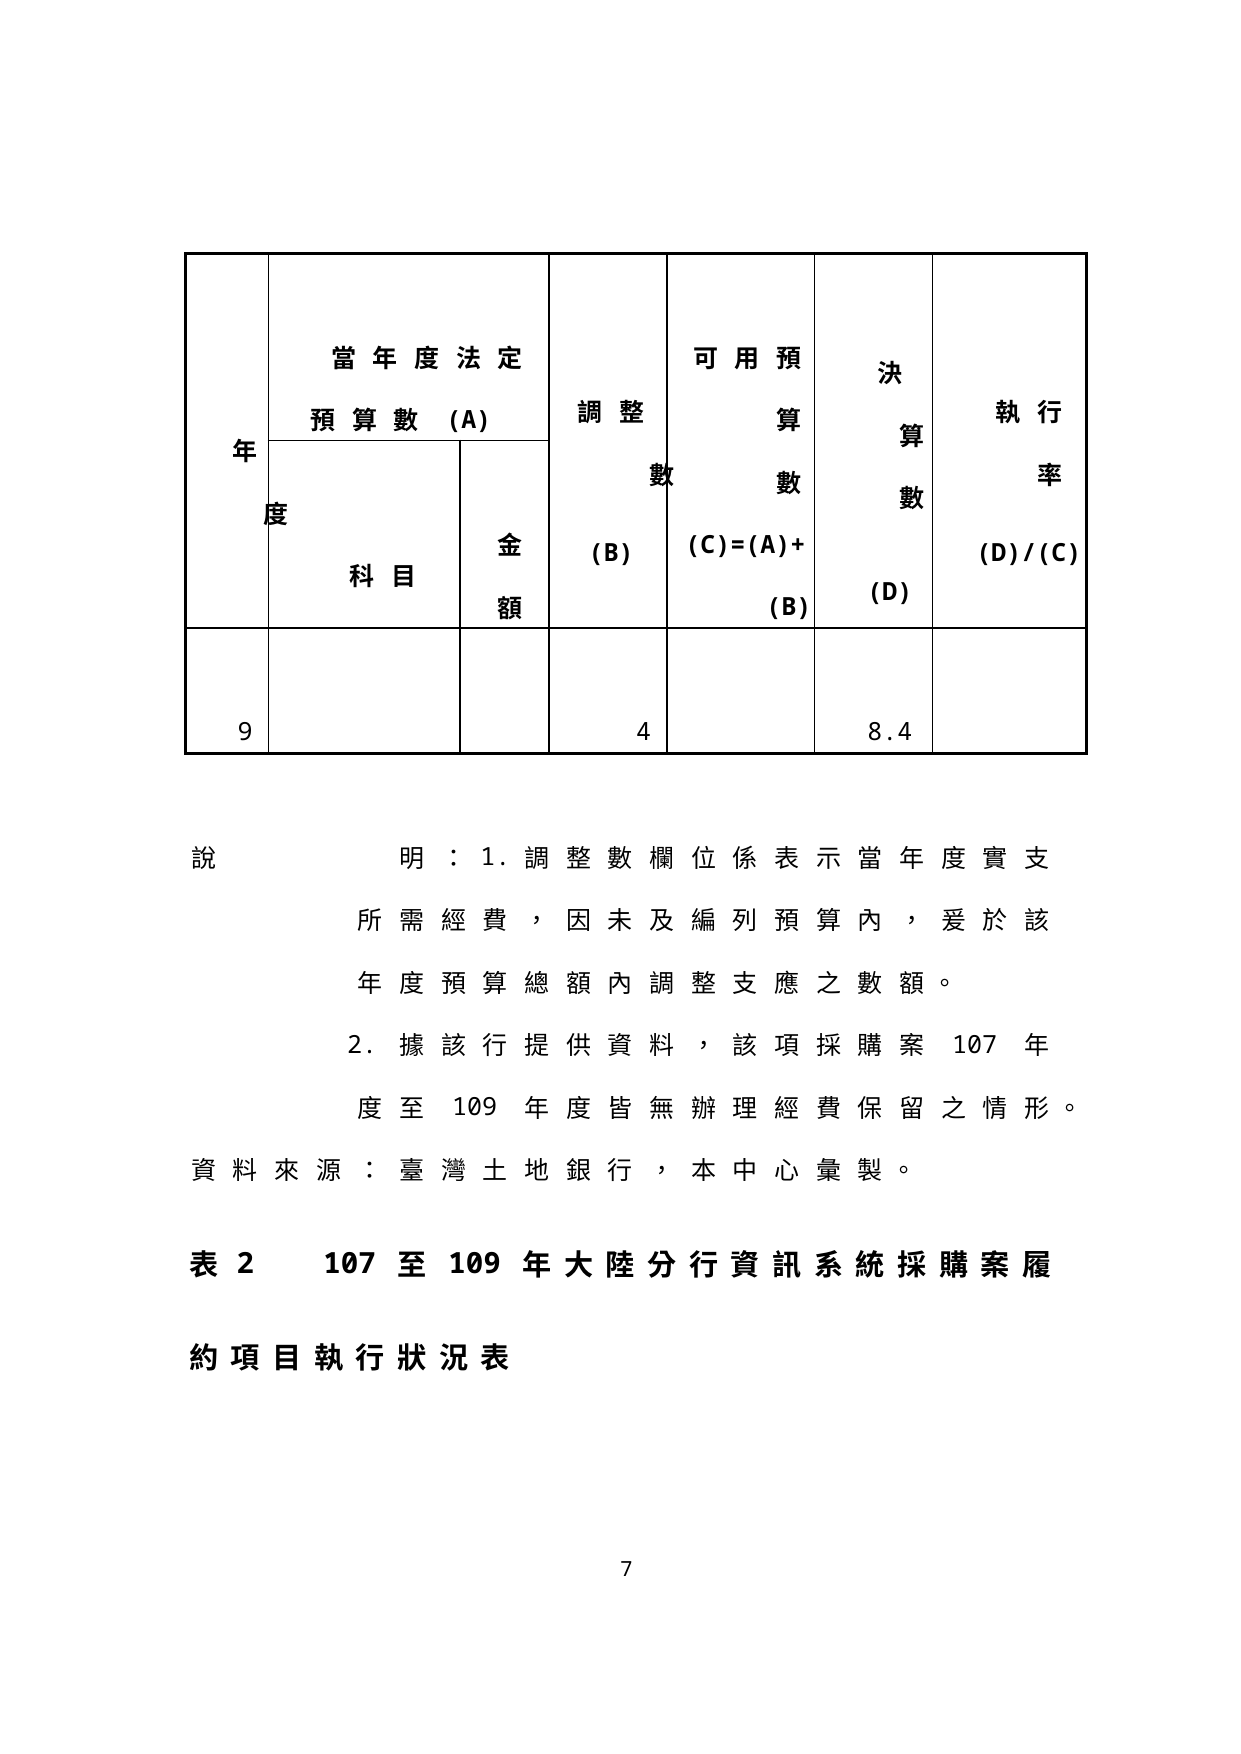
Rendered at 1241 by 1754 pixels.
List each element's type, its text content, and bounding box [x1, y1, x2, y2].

table_cell 9 [187, 629, 268, 752]
text 2.據該行提供資料，該項採購案107年度至109年度皆無辦理經費保留之情形。 [183, 1002, 1072, 1127]
table_cell - [461, 629, 548, 752]
table_header 當年度法定預算數(A) [269, 255, 548, 439]
table_header 決算數 (D) [815, 255, 932, 627]
table_cell 科目 [269, 441, 459, 627]
text 說 明：1.調整數欄位係表示當年度實支所需經費，因未及編列預算內，爰於該年度預算總額內調整支應之數額。 [183, 814, 1072, 1002]
table_cell 4 [550, 629, 666, 752]
table_cell - [269, 629, 459, 752]
table_cell [933, 629, 1085, 752]
table_header 調整數 (B) [550, 255, 666, 627]
table_header 可用預算數 (C)=(A)+(B) [668, 255, 814, 627]
table_header 執行率 (D)/(C) [933, 255, 1085, 627]
text 資料來源：臺灣土地銀行，本中心彙製。 [183, 1127, 1072, 1189]
table_cell 金額 [461, 441, 548, 627]
table_cell 8.4 [815, 629, 932, 752]
table_header 年度 [187, 255, 268, 627]
table_cell [668, 629, 814, 752]
text 表2 107至109年大陸分行資訊系統採購案履約項目執行狀況表 [183, 1189, 1058, 1377]
